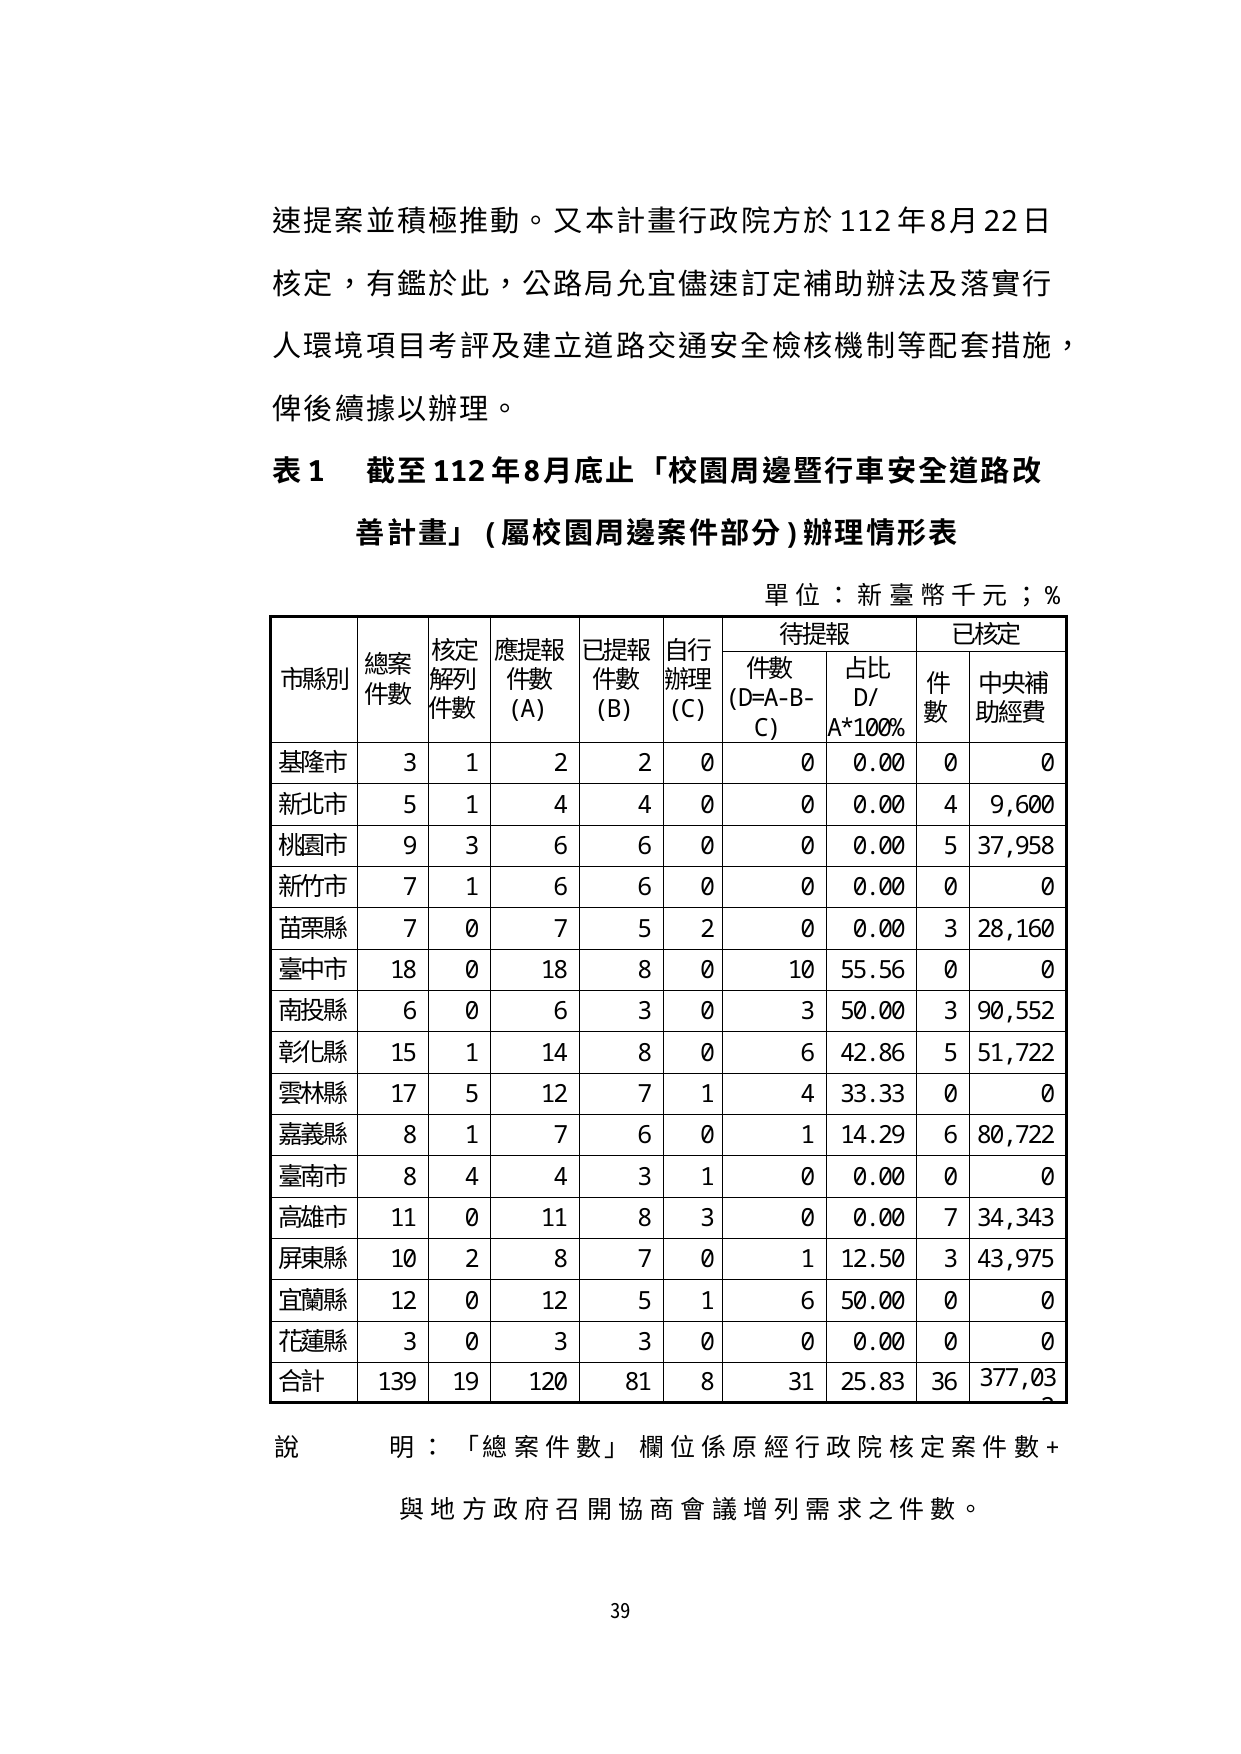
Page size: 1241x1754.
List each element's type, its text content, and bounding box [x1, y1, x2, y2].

table_cell 1 [429, 784, 490, 824]
table_cell 0 [664, 743, 722, 783]
table_cell 6 [491, 867, 579, 907]
table_cell 4 [580, 784, 663, 824]
table_cell 6 [580, 826, 663, 866]
table_cell 3 [580, 1322, 663, 1362]
table_cell 0 [970, 1280, 1065, 1321]
table_cell 7 [358, 867, 428, 907]
table_cell 31 [723, 1363, 826, 1401]
table_header 總案 件數 [358, 618, 428, 742]
table_cell 3 [917, 908, 969, 948]
table_cell 7 [491, 908, 579, 948]
table_cell 0 [917, 867, 969, 907]
table_cell 彰化縣 [272, 1032, 357, 1073]
table_cell 3 [580, 991, 663, 1031]
table_cell 0 [917, 1322, 969, 1362]
table_cell 6 [723, 1032, 826, 1073]
table_cell 4 [917, 784, 969, 824]
table_cell 中央補助經費 [970, 652, 1065, 742]
table_cell 0.00 [827, 1156, 916, 1197]
table_cell 0 [917, 1074, 969, 1114]
table_header 待提報 [723, 618, 916, 651]
table_cell 37,958 [970, 826, 1065, 866]
table_cell 0 [723, 826, 826, 866]
table_cell 33.33 [827, 1074, 916, 1114]
table_cell 5 [917, 1032, 969, 1073]
table_cell 15 [358, 1032, 428, 1073]
table_cell 7 [358, 908, 428, 948]
table_cell 7 [917, 1198, 969, 1238]
table_cell 6 [491, 826, 579, 866]
table_cell 臺中市 [272, 950, 357, 990]
table_cell 0 [429, 1280, 490, 1321]
table_cell 臺南市 [272, 1156, 357, 1197]
table_header 市縣別 [272, 618, 357, 742]
table_cell 6 [917, 1115, 969, 1155]
table_cell 0 [723, 908, 826, 948]
table_cell 1 [664, 1074, 722, 1114]
table_cell 28,160 [970, 908, 1065, 948]
table_cell 139 [358, 1363, 428, 1401]
table_header 已提報 件數(B) [580, 618, 663, 742]
table_cell 5 [429, 1074, 490, 1114]
table_cell 3 [917, 991, 969, 1031]
table_header 應提報 件數(A) [491, 618, 579, 742]
table_cell 10 [723, 950, 826, 990]
table_cell 屏東縣 [272, 1239, 357, 1279]
table_cell 12 [491, 1280, 579, 1321]
table_cell 桃園市 [272, 826, 357, 866]
table_cell 0 [664, 867, 722, 907]
table_cell 12 [491, 1074, 579, 1114]
table_cell 0 [429, 1198, 490, 1238]
table_cell 8 [580, 950, 663, 990]
table_cell 6 [358, 991, 428, 1031]
table_cell 0 [429, 950, 490, 990]
table_cell 50.00 [827, 1280, 916, 1321]
table_cell 0 [970, 867, 1065, 907]
table_cell 6 [580, 1115, 663, 1155]
table_cell 12.50 [827, 1239, 916, 1279]
table_cell 2 [429, 1239, 490, 1279]
table_cell 90,552 [970, 991, 1065, 1031]
table_cell 3 [429, 826, 490, 866]
table_cell 0 [664, 950, 722, 990]
table_cell 苗栗縣 [272, 908, 357, 948]
table_cell 7 [580, 1239, 663, 1279]
table_cell 0 [917, 1156, 969, 1197]
table_cell 10 [358, 1239, 428, 1279]
table_cell 55.56 [827, 950, 916, 990]
table_cell 0 [664, 991, 722, 1031]
table_cell 新北市 [272, 784, 357, 824]
table_cell 6 [580, 867, 663, 907]
table_cell 5 [580, 1280, 663, 1321]
table_cell 5 [917, 826, 969, 866]
table_cell 0 [970, 1322, 1065, 1362]
table_cell 0.00 [827, 908, 916, 948]
table_cell 1 [429, 1032, 490, 1073]
table_cell 14.29 [827, 1115, 916, 1155]
table_cell 8 [358, 1156, 428, 1197]
table_cell 1 [664, 1156, 722, 1197]
table_cell 1 [723, 1115, 826, 1155]
table_cell 3 [358, 1322, 428, 1362]
table_cell 0 [723, 1322, 826, 1362]
table_cell 9 [358, 826, 428, 866]
table_cell 0 [429, 991, 490, 1031]
table_header 已核定 [917, 618, 1065, 651]
table_cell 6 [723, 1280, 826, 1321]
table_cell 0.00 [827, 867, 916, 907]
table_cell 1 [429, 743, 490, 783]
table_cell 51,722 [970, 1032, 1065, 1073]
table_cell 1 [723, 1239, 826, 1279]
table_cell 0 [664, 784, 722, 824]
table_cell 5 [358, 784, 428, 824]
table_cell 花蓮縣 [272, 1322, 357, 1362]
table_cell 件數 [917, 652, 969, 742]
table_cell 3 [917, 1239, 969, 1279]
table_cell 0 [970, 743, 1065, 783]
table_cell 4 [429, 1156, 490, 1197]
table_cell 基隆市 [272, 743, 357, 783]
table_cell 8 [491, 1239, 579, 1279]
table_cell 8 [664, 1363, 722, 1401]
table_cell 0 [970, 1074, 1065, 1114]
table_cell 2 [491, 743, 579, 783]
table_cell 2 [664, 908, 722, 948]
table_cell 0.00 [827, 784, 916, 824]
table_cell 43,975 [970, 1239, 1065, 1279]
text 單位：新臺幣千元；% [268, 552, 1063, 615]
table_cell 18 [491, 950, 579, 990]
table_cell 合計 [272, 1363, 357, 1401]
table_cell 宜蘭縣 [272, 1280, 357, 1321]
table_cell 3 [358, 743, 428, 783]
table_cell 25.83 [827, 1363, 916, 1401]
table_cell 1 [429, 1115, 490, 1155]
table_cell 7 [580, 1074, 663, 1114]
table_cell 0 [429, 908, 490, 948]
table_cell 0 [723, 867, 826, 907]
table_cell 3 [580, 1156, 663, 1197]
table_cell 11 [358, 1198, 428, 1238]
text 說 明：「總案件數」欄位係原經行政院核定案件數+與地方政府召開協商會議增列需求之件數。 [266, 1404, 1063, 1529]
table_cell 8 [358, 1115, 428, 1155]
table_cell 4 [723, 1074, 826, 1114]
text 表1 截至112年8月底止「校園周邊暨行車安全道路改善計畫」(屬校園周邊案件部分)辦理情形表 [268, 427, 1063, 552]
table_cell 8 [580, 1032, 663, 1073]
table_cell 占比D/A*100% [827, 652, 916, 742]
table_cell 0 [429, 1322, 490, 1362]
table_cell 0 [917, 1280, 969, 1321]
table_cell 80,722 [970, 1115, 1065, 1155]
table_cell 4 [491, 1156, 579, 1197]
table_cell 0 [723, 1156, 826, 1197]
table_cell 5 [580, 908, 663, 948]
table_cell 11 [491, 1198, 579, 1238]
table_cell 120 [491, 1363, 579, 1401]
table_cell 377,032 [970, 1363, 1065, 1401]
table_cell 1 [429, 867, 490, 907]
table_cell 4 [491, 784, 579, 824]
table_cell 0 [917, 950, 969, 990]
table_cell 0.00 [827, 826, 916, 866]
table_cell 0 [723, 743, 826, 783]
table_cell 0 [664, 1322, 722, 1362]
table_cell 0.00 [827, 1322, 916, 1362]
table_cell 0 [664, 826, 722, 866]
table_cell 件數 (D=A-B-C) [723, 652, 826, 742]
table_cell 14 [491, 1032, 579, 1073]
table_cell 19 [429, 1363, 490, 1401]
table_cell 0 [970, 1156, 1065, 1197]
table_cell 0 [723, 1198, 826, 1238]
table_cell 36 [917, 1363, 969, 1401]
table_cell 0 [664, 1115, 722, 1155]
table_cell 50.00 [827, 991, 916, 1031]
table_cell 0 [917, 743, 969, 783]
table_cell 0.00 [827, 1198, 916, 1238]
table_cell 3 [723, 991, 826, 1031]
table_cell 42.86 [827, 1032, 916, 1073]
table_cell 0 [664, 1239, 722, 1279]
table_cell 1 [664, 1280, 722, 1321]
text 其中「校園周邊暨行車安全道路改善計畫」(111-112年)，經行政院於111年10月核定，相關經費由中央特別統籌分配款支應，公路局主責公路系統經費3.5億元，截至112年8月底止各地方政府應提報之校園周邊類型案件數計120件，扣除已提報81件及自行辦理8件，尚待提報案件31件，占應提報件數之25.83%(如表1)，且部分地方政府逾半數案件未提報，尚待督促各地方政府儘速提案並積極推動。又本計畫行政院方於112年8月22日核定，有鑑於此，公路局允宜儘速訂定補助辦法及落實行人環境項目考評及建立道路交通安全檢核機制等配套措施，俾後續據以辦理。 [266, 177, 1063, 427]
table_header 自行 辦理 (C) [664, 618, 722, 742]
table_cell 18 [358, 950, 428, 990]
table_cell 南投縣 [272, 991, 357, 1031]
table_cell 新竹市 [272, 867, 357, 907]
table_cell 雲林縣 [272, 1074, 357, 1114]
table_header 核定解列件數 [429, 618, 490, 742]
table_cell 34,343 [970, 1198, 1065, 1238]
table_cell 嘉義縣 [272, 1115, 357, 1155]
table_cell 3 [491, 1322, 579, 1362]
table_cell 7 [491, 1115, 579, 1155]
table_cell 8 [580, 1198, 663, 1238]
table_cell 9,600 [970, 784, 1065, 824]
table_cell 高雄市 [272, 1198, 357, 1238]
table_cell 0 [664, 1032, 722, 1073]
table_cell 0 [723, 784, 826, 824]
table_cell 81 [580, 1363, 663, 1401]
table_cell 0 [970, 950, 1065, 990]
table_cell 3 [664, 1198, 722, 1238]
table_cell 6 [491, 991, 579, 1031]
table_cell 12 [358, 1280, 428, 1321]
table_cell 17 [358, 1074, 428, 1114]
table_cell 0.00 [827, 743, 916, 783]
table_cell 2 [580, 743, 663, 783]
